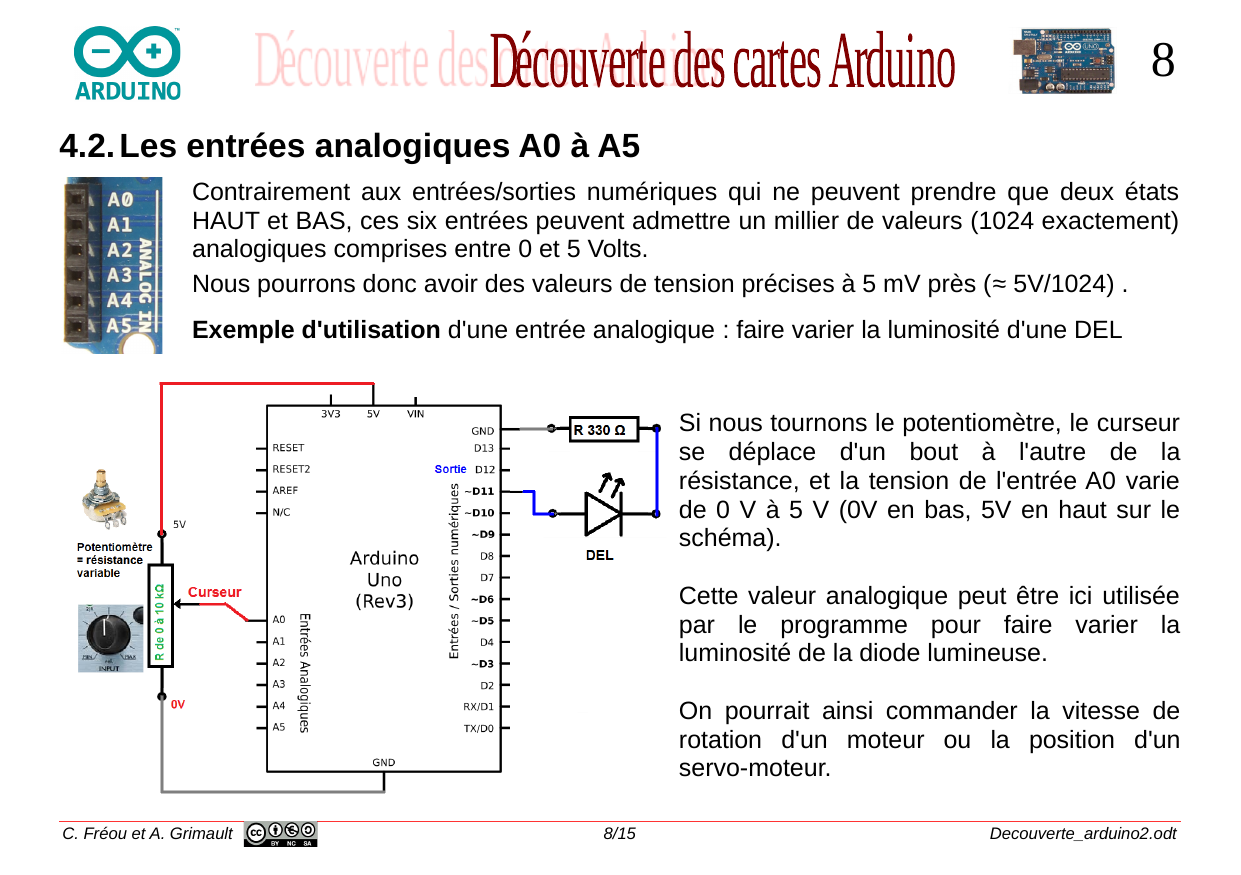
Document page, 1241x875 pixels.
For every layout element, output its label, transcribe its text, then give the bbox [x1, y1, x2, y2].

table_header [59, 380, 679, 800]
table_header Si nous tournons le potentiomètre, le curseur se déplace d'un bout à l'autre de la résistance, et la tension de l'entrée A0 varie de 0 V à 5 V (0V en bas, 5V en haut sur le schéma). Cette valeur analogique peut être ici utilisée par le programme pour faire varier la luminosité de la diode lumineuse. On pourrait ainsi commander la vitesse de rotation d'un moteur ou la position d'un servo-moteur. [679, 380, 1181, 800]
text Contrairement aux entrées/sorties numériques qui ne peuvent prendre que deux états HAUT et BAS, ces six entrées peuvent admettre un millier de valeurs (1024 exactement) analogiques comprises entre 0 et 5 Volts. [163, 177, 1181, 263]
text Nous pourrons donc avoir des valeurs de tension précises à 5 mV près (≈ 5V/1024) . [163, 269, 1181, 298]
picture [243, 821, 318, 847]
text Exemple d'utilisation d'une entrée analogique : faire varier la luminosité d'une DEL [163, 316, 1181, 344]
picture [1008, 27, 1117, 94]
picture [70, 379, 668, 796]
picture [61, 177, 163, 354]
picture [74, 26, 181, 102]
subtitle Les entrées analogiques A0 à A5 [59, 126, 1181, 164]
